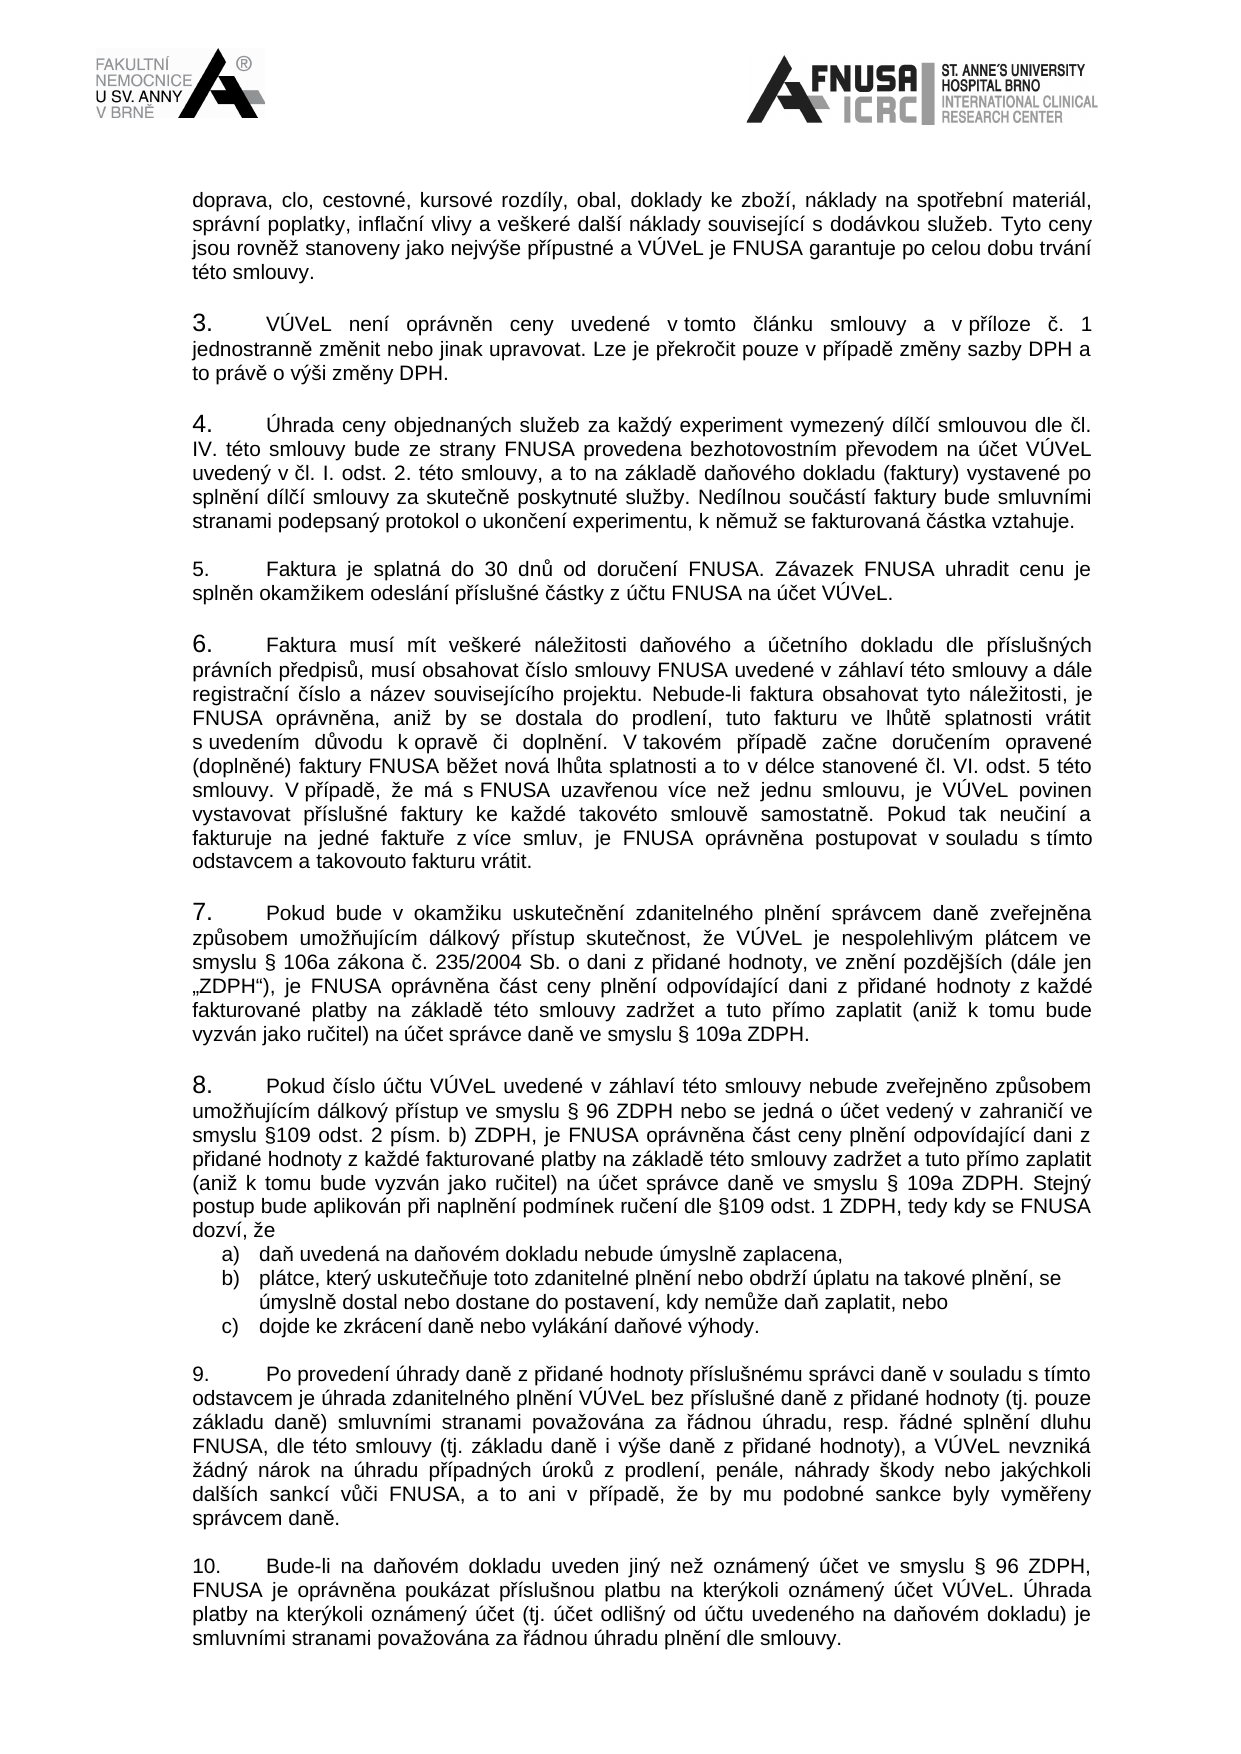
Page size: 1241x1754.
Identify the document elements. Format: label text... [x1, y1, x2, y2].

list Po provedení úhrady daně z přidané hodnoty příslušnému správci daně v souladu s tímto odstavcem je úhrada zdanitelného plnění VÚVeL bez příslušné daně z přidané hodnoty (tj. pouze základu daně) smluvními stranami považována za řádnou úhradu, resp. řádné splnění dluhu FNUSA, dle této smlouvy (tj. základu daně i výše daně z přidané hodnoty), a VÚVeL nevzniká žádný nárok na úhradu případných úroků z prodlení, penále, náhrady škody nebo jakýchkoli dalších sankcí vůči FNUSA, a to ani v případě, že by mu podobné sankce byly vyměřeny správcem daně. [192, 1362, 1093, 1530]
list Pokud bude v okamžiku uskutečnění zdanitelného plnění správcem daně zveřejněna způsobem umožňujícím dálkový přístup skutečnost, že VÚVeL je nespolehlivým plátcem ve smyslu § 106a zákona č. 235/2004 Sb. o dani z přidané hodnoty, ve znění pozdějších (dále jen „ZDPH“), je FNUSA oprávněna část ceny plnění odpovídající dani z přidané hodnoty z každé fakturované platby na základě této smlouvy zadržet a tuto přímo zaplatit (aniž k tomu bude vyzván jako ručitel) na účet správce daně ve smyslu § 109a ZDPH. [192, 897, 1093, 1046]
list Pokud číslo účtu VÚVeL uvedené v záhlaví této smlouvy nebude zveřejněno způsobem umožňujícím dálkový přístup ve smyslu § 96 ZDPH nebo se jedná o účet vedený v zahraničí ve smyslu §109 odst. 2 písm. b) ZDPH, je FNUSA oprávněna část ceny plnění odpovídající dani z přidané hodnoty z každé fakturované platby na základě této smlouvy zadržet a tuto přímo zaplatit (aniž k tomu bude vyzván jako ručitel) na účet správce daně ve smyslu § 109a ZDPH. Stejný postup bude aplikován při naplnění podmínek ručení dle §109 odst. 1 ZDPH, tedy kdy se FNUSA dozví, že [192, 1070, 1093, 1242]
list doprava, clo, cestovné, kursové rozdíly, obal, doklady ke zboží, náklady na spotřební materiál, správní poplatky, inflační vlivy a veškeré další náklady související s dodávkou služeb. Tyto ceny jsou rovněž stanoveny jako nejvýše přípustné a VÚVeL je FNUSA garantuje po celou dobu trvání této smlouvy. [192, 188, 1093, 284]
list Úhrada ceny objednaných služeb za každý experiment vymezený dílčí smlouvou dle čl. IV. této smlouvy bude ze strany FNUSA provedena bezhotovostním převodem na účet VÚVeL uvedený v čl. I. odst. 2. této smlouvy, a to na základě daňového dokladu (faktury) vystavené po splnění dílčí smlouvy za skutečně poskytnuté služby. Nedílnou součástí faktury bude smluvními stranami podepsaný protokol o ukončení experimentu, k němuž se fakturovaná částka vztahuje. [192, 408, 1093, 533]
list VÚVeL není oprávněn ceny uvedené v tomto článku smlouvy a v příloze č. 1 jednostranně změnit nebo jinak upravovat. Lze je překročit pouze v případě změny sazby DPH a to právě o výši změny DPH. [192, 308, 1093, 384]
list plátce, který uskutečňuje toto zdanitelné plnění nebo obdrží úplatu na takové plnění, se úmyslně dostal nebo dostane do postavení, kdy nemůže daň zaplatit, nebo [221, 1266, 1093, 1314]
list Faktura musí mít veškeré náležitosti daňového a účetního dokladu dle příslušných právních předpisů, musí obsahovat číslo smlouvy FNUSA uvedené v záhlaví této smlouvy a dále registrační číslo a název souvisejícího projektu. Nebude-li faktura obsahovat tyto náležitosti, je FNUSA oprávněna, aniž by se dostala do prodlení, tuto fakturu ve lhůtě splatnosti vrátit s uvedením důvodu k opravě či doplnění. V takovém případě začne doručením opravené (doplněné) faktury FNUSA běžet nová lhůta splatnosti a to v délce stanovené čl. VI. odst. 5 této smlouvy. V případě, že má s FNUSA uzavřenou více než jednu smlouvu, je VÚVeL povinen vystavovat příslušné faktury ke každé takovéto smlouvě samostatně. Pokud tak neučiní a fakturuje na jedné faktuře z více smluv, je FNUSA oprávněna postupovat v souladu s tímto odstavcem a takovouto fakturu vrátit. [192, 629, 1093, 873]
list Faktura je splatná do 30 dnů od doručení FNUSA. Závazek FNUSA uhradit cenu je splněn okamžikem odeslání příslušné částky z účtu FNUSA na účet VÚVeL. [192, 557, 1093, 605]
list daň uvedená na daňovém dokladu nebude úmyslně zaplacena, [221, 1242, 1093, 1266]
list Bude-li na daňovém dokladu uveden jiný než oznámený účet ve smyslu § 96 ZDPH, FNUSA je oprávněna poukázat příslušnou platbu na kterýkoli oznámený účet VÚVeL. Úhrada platby na kterýkoli oznámený účet (tj. účet odlišný od účtu uvedeného na daňovém dokladu) je smluvními stranami považována za řádnou úhradu plnění dle smlouvy. [192, 1554, 1093, 1649]
list dojde ke zkrácení daně nebo vylákání daňové výhody. [221, 1314, 1093, 1338]
